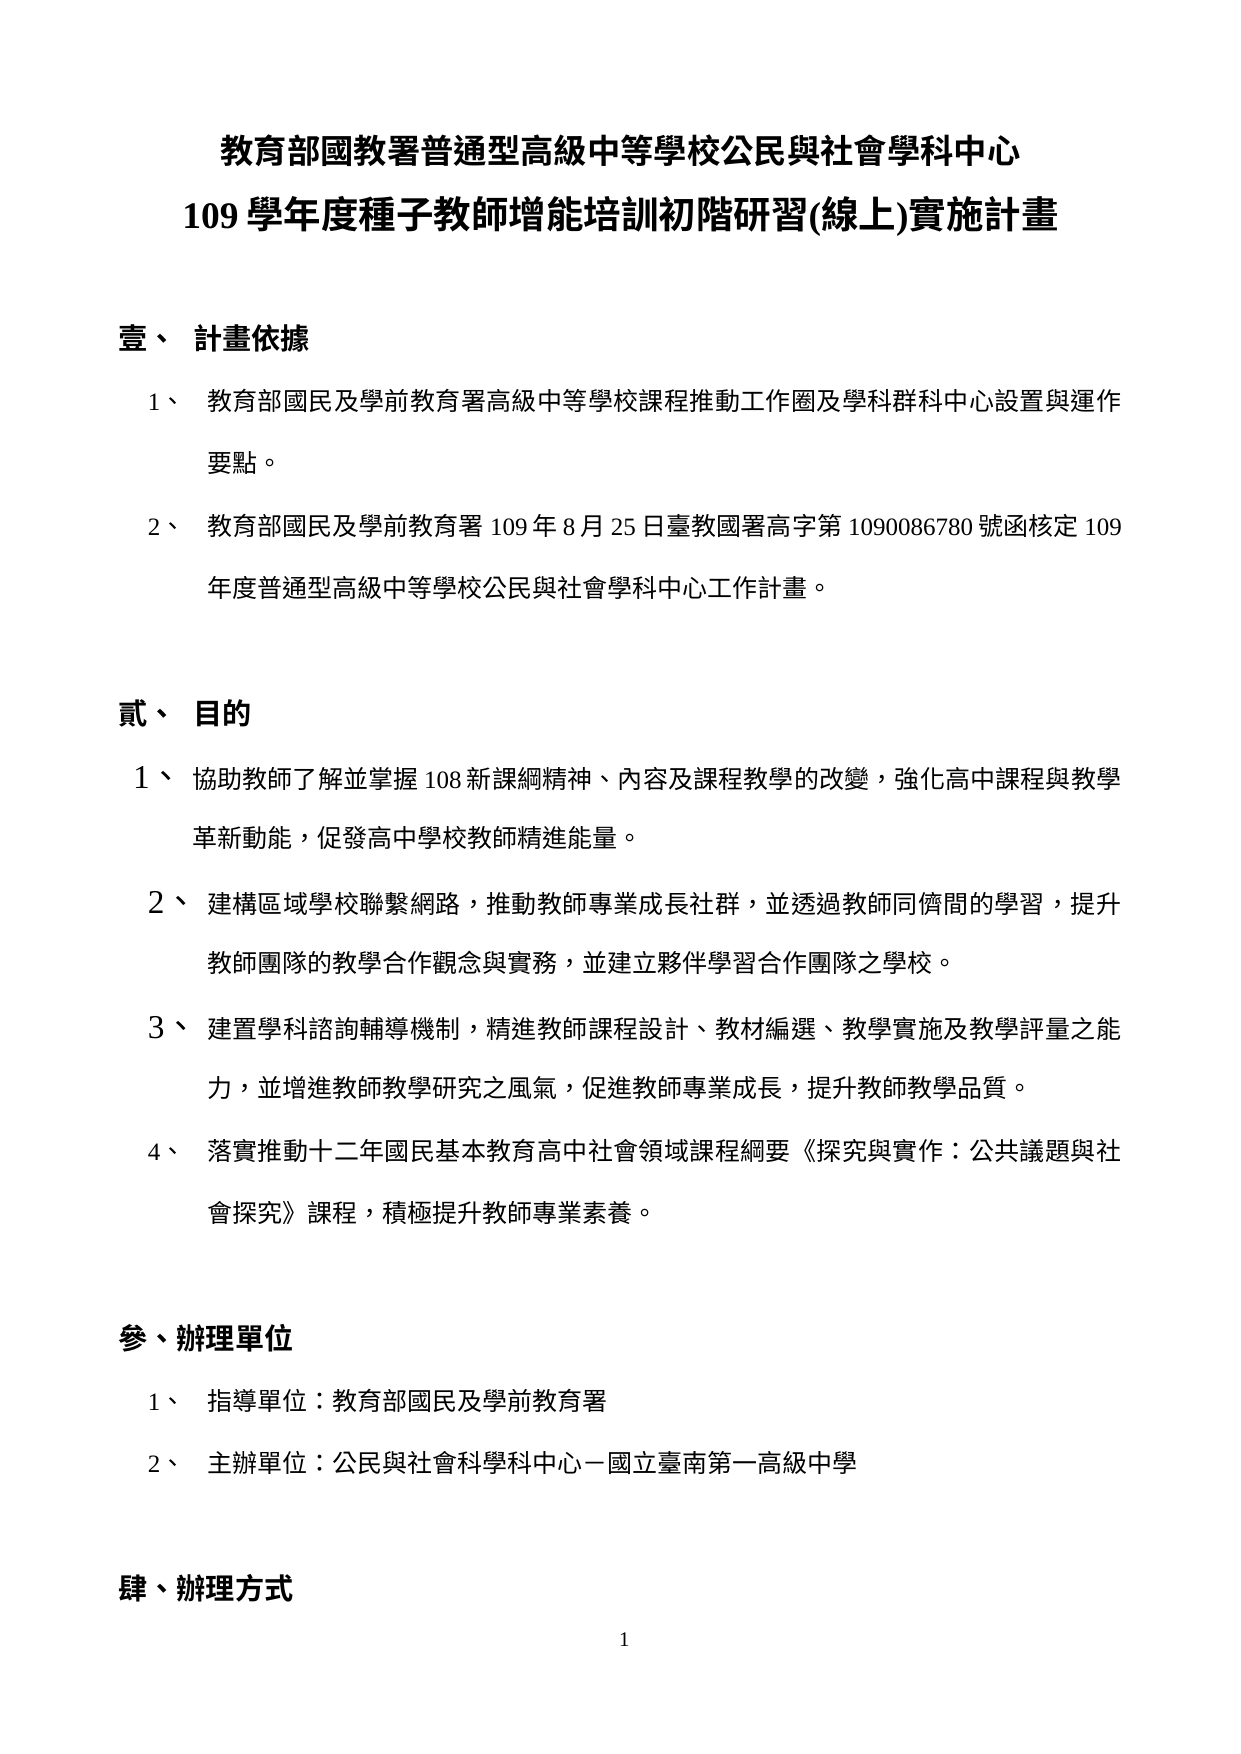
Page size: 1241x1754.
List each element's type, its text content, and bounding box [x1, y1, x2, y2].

text 109學年度種子教師增能培訓初階研習(線上)實施計畫 [118, 170, 1122, 233]
list 主辦單位：公民與社會科學科中心－國立臺南第一高級中學 [148, 1420, 1122, 1483]
text 參、辦理單位 [118, 1295, 1122, 1358]
list 計畫依據 [118, 295, 1122, 358]
list 教育部國民及學前教育署109年8月25日臺教國署高字第1090086780號函核定109 年度普通型高級中等學校公民與社會學科中心工作計畫。 [148, 483, 1122, 608]
list 指導單位：教育部國民及學前教育署 [148, 1358, 1122, 1420]
list 建置學科諮詢輔導機制，精進教師課程設計、教材編選、教學實施及教學評量之能力，並增進教師教學研究之風氣，促進教師專業成長，提升教師教學品質。 [148, 983, 1122, 1108]
list 落實推動十二年國民基本教育高中社會領域課程綱要《探究與實作：公共議題與社會探究》課程，積極提升教師專業素養。 [148, 1108, 1122, 1233]
list 建構區域學校聯繫網路，推動教師專業成長社群，並透過教師同儕間的學習，提升教師團隊的教學合作觀念與實務，並建立夥伴學習合作團隊之學校。 [148, 858, 1122, 983]
list 目的 [118, 670, 1122, 733]
text 肆、辦理方式 [118, 1545, 1122, 1608]
text 教育部國教署普通型高級中等學校公民與社會學科中心 [118, 108, 1122, 170]
list 教育部國民及學前教育署高級中等學校課程推動工作圈及學科群科中心設置與運作要點。 [148, 358, 1122, 483]
list 協助教師了解並掌握108新課綱精神、內容及課程教學的改變，強化高中課程與教學革新動能，促發高中學校教師精進能量。 [133, 733, 1122, 858]
